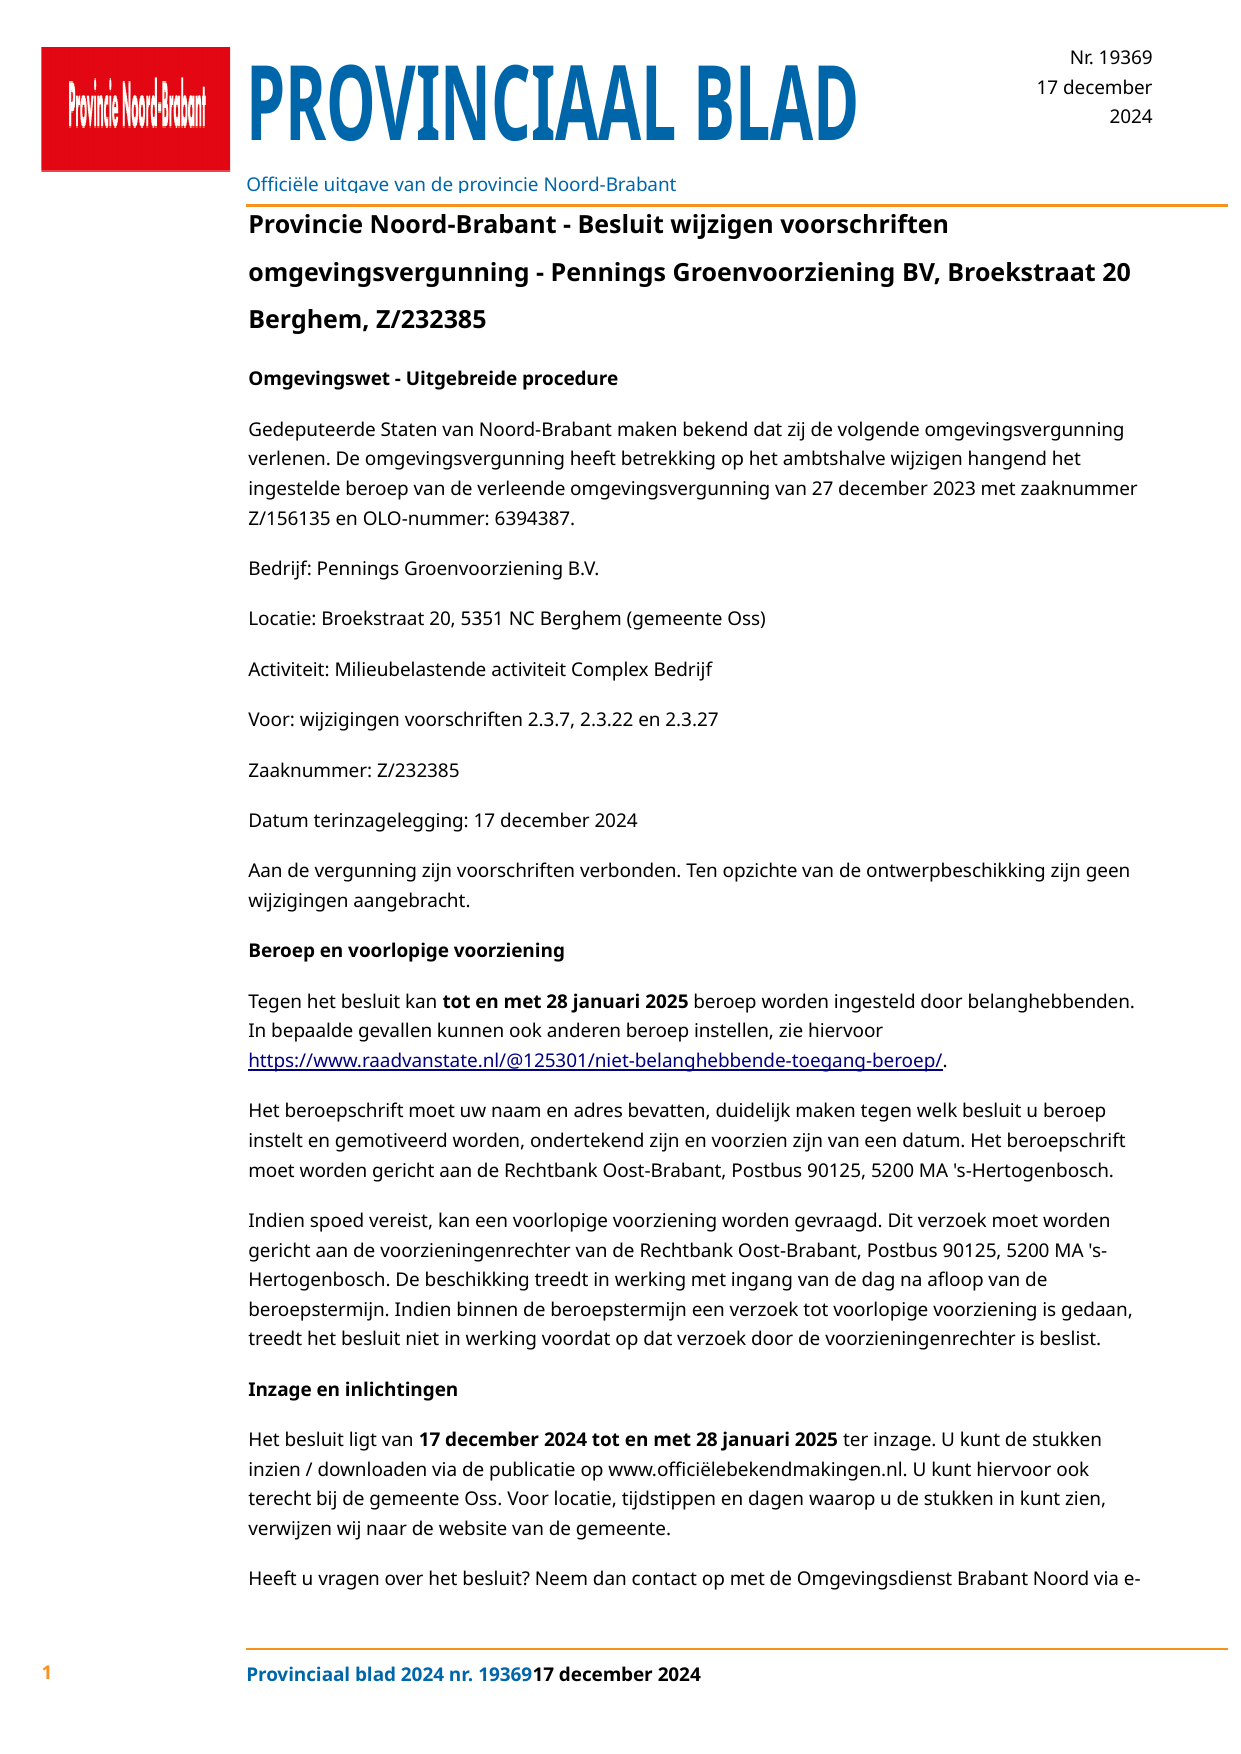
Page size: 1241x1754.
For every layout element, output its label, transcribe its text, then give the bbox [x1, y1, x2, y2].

text Omgevingswet - Uitgebreide procedure [248, 366, 1152, 391]
text Activiteit: Milieubelastende activiteit Complex Bedrijf [248, 656, 1152, 682]
text Gedeputeerde Staten van Noord-Brabant maken bekend dat zij de volgende omgevingsvergunning verlenen. De omgevingsvergunning heeft betrekking op het ambtshalve wijzigen hangend het ingestelde beroep van de verleende omgevingsvergunning van 27 december 2023 met zaaknummer Z/156135 en OLO-nummer: 6394387. [248, 416, 1152, 530]
text Locatie: Broekstraat 20, 5351 NC Berghem (gemeente Oss) [248, 606, 1152, 631]
text Tegen het besluit kan tot en met 28 januari 2025 beroep worden ingesteld door belanghebbenden. In bepaalde gevallen kunnen ook anderen beroep instellen, zie hiervoor https://www.raadvanstate.nl/@125301/niet-belanghebbende-toegang-beroep/. [248, 988, 1152, 1073]
text Bedrijf: Pennings Groenvoorziening B.V. [248, 555, 1152, 581]
text Inzage en inlichtingen [248, 1376, 1152, 1402]
text Beroep en voorlopige voorziening [248, 938, 1152, 963]
picture [41, 47, 231, 172]
text Heeft u vragen over het besluit? Neem dan contact op met de Omgevingsdienst Brabant Noord via e- [248, 1566, 1152, 1591]
text Het beroepschrift moet uw naam en adres bevatten, duidelijk maken tegen welk besluit u beroep instelt en gemotiveerd worden, ondertekend zijn en voorzien zijn van een datum. Het beroepschrift moet worden gericht aan de Rechtbank Oost-Brabant, Postbus 90125, 5200 MA 's-Hertogenbosch. [248, 1098, 1152, 1182]
text Datum terinzagelegging: 17 december 2024 [248, 807, 1152, 833]
text Het besluit ligt van 17 december 2024 tot en met 28 januari 2025 ter inzage. U kunt de stukken inzien / downloaden via de publicatie op www.officiëlebekendmakingen.nl. U kunt hiervoor ook terecht bij de gemeente Oss. Voor locatie, tijdstippen en dagen waarop u de stukken in kunt zien, verwijzen wij naar de website van de gemeente. [248, 1426, 1152, 1541]
text Zaaknummer: Z/232385 [248, 757, 1152, 782]
text Voor: wijzigingen voorschriften 2.3.7, 2.3.22 en 2.3.27 [248, 706, 1152, 732]
text Indien spoed vereist, kan een voorlopige voorziening worden gevraagd. Dit verzoek moet worden gericht aan de voorzieningenrechter van de Rechtbank Oost-Brabant, Postbus 90125, 5200 MA 's-Hertogenbosch. De beschikking treedt in werking met ingang van de dag na afloop van de beroepstermijn. Indien binnen de beroepstermijn een verzoek tot voorlopige voorziening is gedaan, treedt het besluit niet in werking voordat op dat verzoek door de voorzieningenrechter is beslist. [248, 1207, 1152, 1351]
text Provincie Noord-Brabant - Besluit wijzigen voorschriften omgevingsvergunning - Pennings Groenvoorziening BV, Broekstraat 20 Berghem, Z/232385 [248, 207, 1152, 336]
text Aan de vergunning zijn voorschriften verbonden. Ten opzichte van de ontwerpbeschikking zijn geen wijzigingen aangebracht. [248, 858, 1152, 913]
